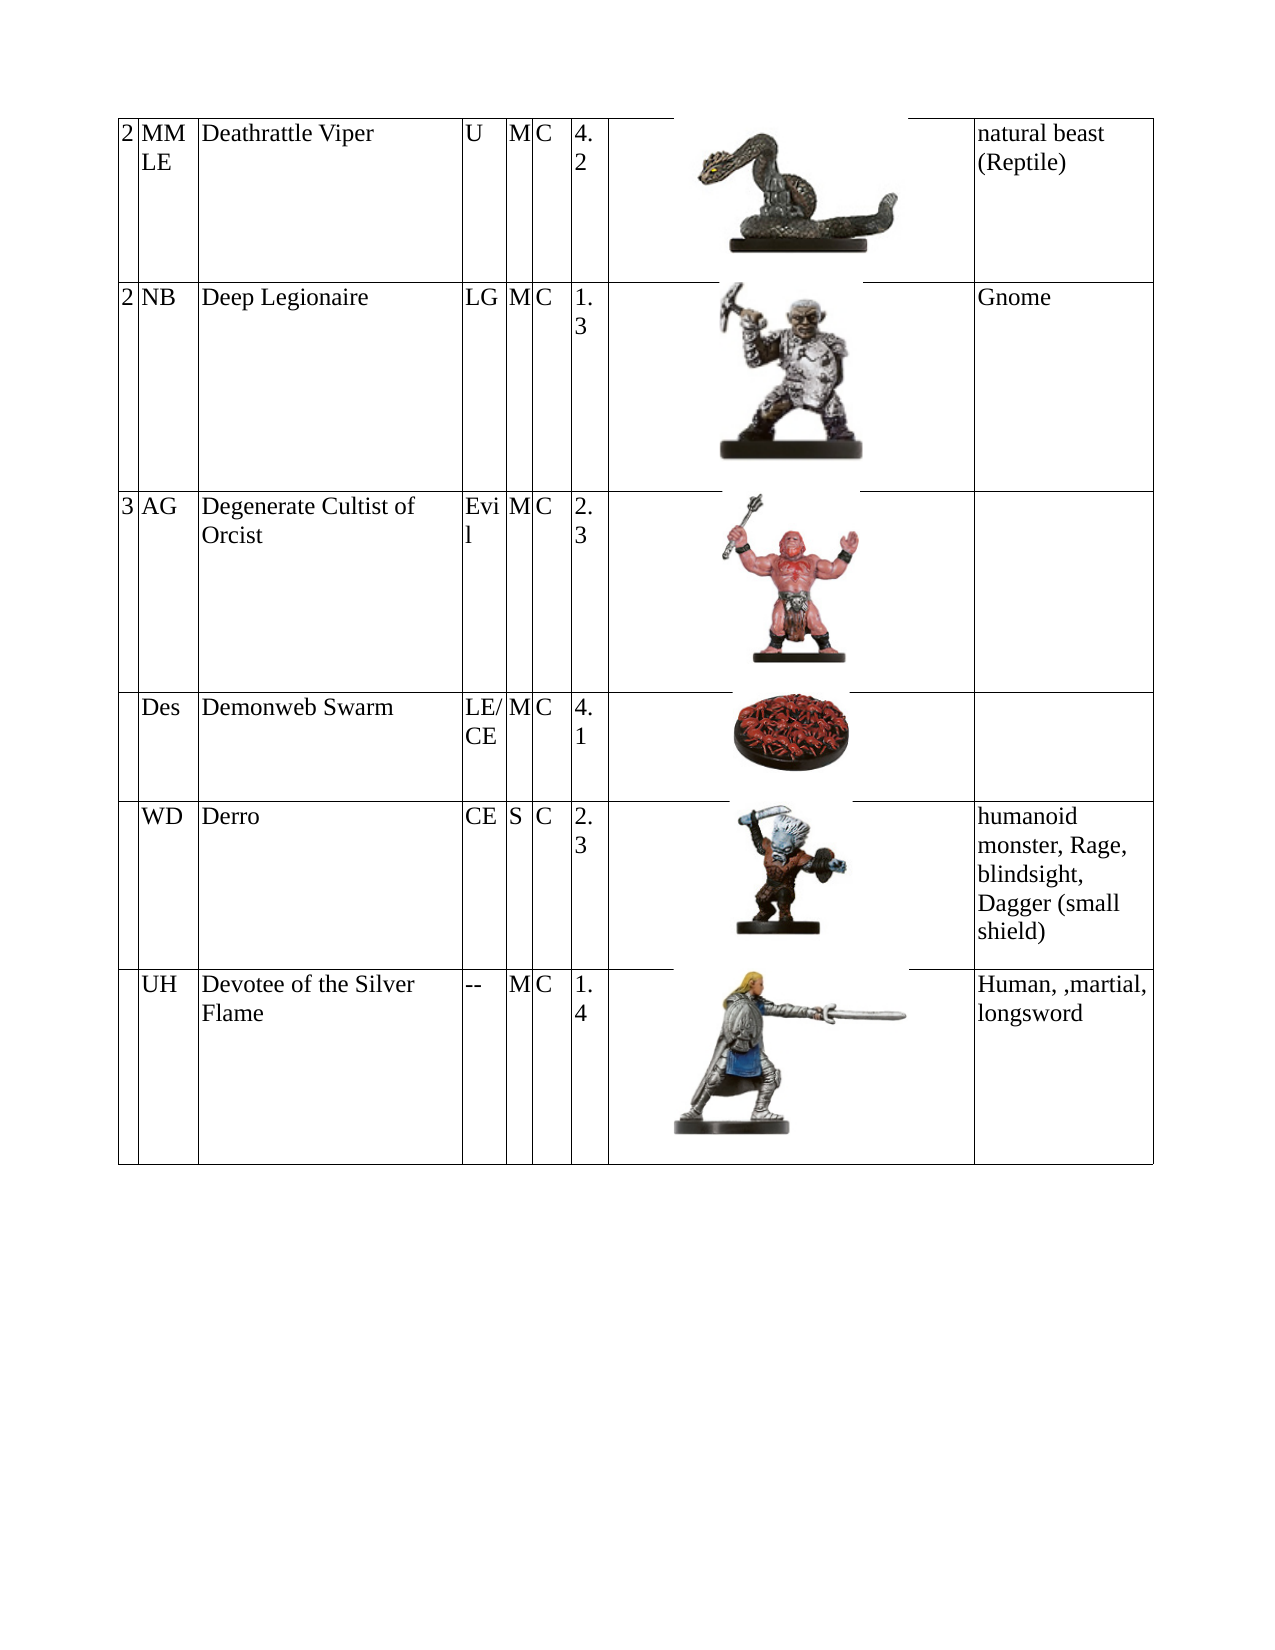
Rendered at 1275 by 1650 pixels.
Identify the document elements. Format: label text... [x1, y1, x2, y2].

table_cell 4.1 [572, 693, 608, 801]
table_cell 1.3 [572, 283, 608, 491]
table_cell U [463, 119, 506, 282]
table_cell humanoid monster, Rage, blindsight, Dagger (small shield) [975, 802, 1153, 969]
table_cell 2.3 [572, 802, 608, 969]
table_cell [609, 693, 732, 772]
table_cell 2 [119, 283, 138, 491]
table_cell Devotee of the Silver Flame [199, 970, 462, 1164]
table_cell S [507, 802, 532, 969]
table_cell Evil [463, 492, 506, 692]
table_cell [850, 693, 974, 772]
table_cell [119, 693, 138, 801]
table_cell NB [139, 283, 198, 491]
table_cell C [533, 970, 571, 1164]
table_cell Gnome [975, 283, 1153, 491]
table_cell C [533, 492, 571, 692]
table_cell C [533, 283, 571, 491]
table_cell M [507, 283, 532, 491]
picture [673, 968, 909, 1136]
table_cell M [507, 492, 532, 692]
table_cell Deep Legionaire [199, 283, 462, 491]
table_cell LE/CE [463, 693, 506, 801]
table_cell 2.3 [572, 492, 608, 692]
table_cell Human, ,martial, longsword [975, 970, 1153, 1164]
table_cell [975, 492, 1153, 692]
table_cell MMLE [139, 119, 198, 282]
table_cell [609, 773, 974, 801]
table_cell CE [463, 802, 506, 969]
table_cell UH [139, 970, 198, 1164]
table_cell Degenerate Cultist of Orcist [199, 492, 462, 692]
table_cell 3 [119, 492, 138, 692]
table_cell M [507, 693, 532, 801]
picture [729, 801, 853, 941]
table_cell [609, 802, 974, 969]
table_cell 4.2 [572, 119, 608, 282]
table_cell Derro [199, 802, 462, 969]
table_cell [975, 693, 1153, 801]
table_cell C [533, 119, 571, 282]
table_cell Deathrattle Viper [199, 119, 462, 282]
table_cell WD [139, 802, 198, 969]
table_cell LG [463, 283, 506, 491]
table_cell M [507, 119, 532, 282]
picture [722, 491, 860, 664]
table_cell natural beast (Reptile) [975, 119, 1153, 282]
table_cell [609, 492, 722, 663]
table_cell M [507, 970, 532, 1164]
table_cell [609, 283, 974, 491]
table_cell [609, 119, 974, 282]
table_cell Demonweb Swarm [199, 693, 462, 801]
table_cell [609, 970, 974, 1164]
table_cell -- [463, 970, 506, 1164]
table_cell AG [139, 492, 198, 692]
picture [719, 282, 863, 462]
table_cell [119, 802, 138, 969]
picture [674, 118, 909, 254]
picture [732, 692, 850, 773]
table_cell 1.4 [572, 970, 608, 1164]
table_cell [860, 492, 974, 663]
table_cell [119, 970, 138, 1164]
table_cell C [533, 802, 571, 969]
table_cell Des [139, 693, 198, 801]
table_cell C [533, 693, 571, 801]
table_cell 2 [119, 119, 138, 282]
table_cell [609, 664, 974, 692]
